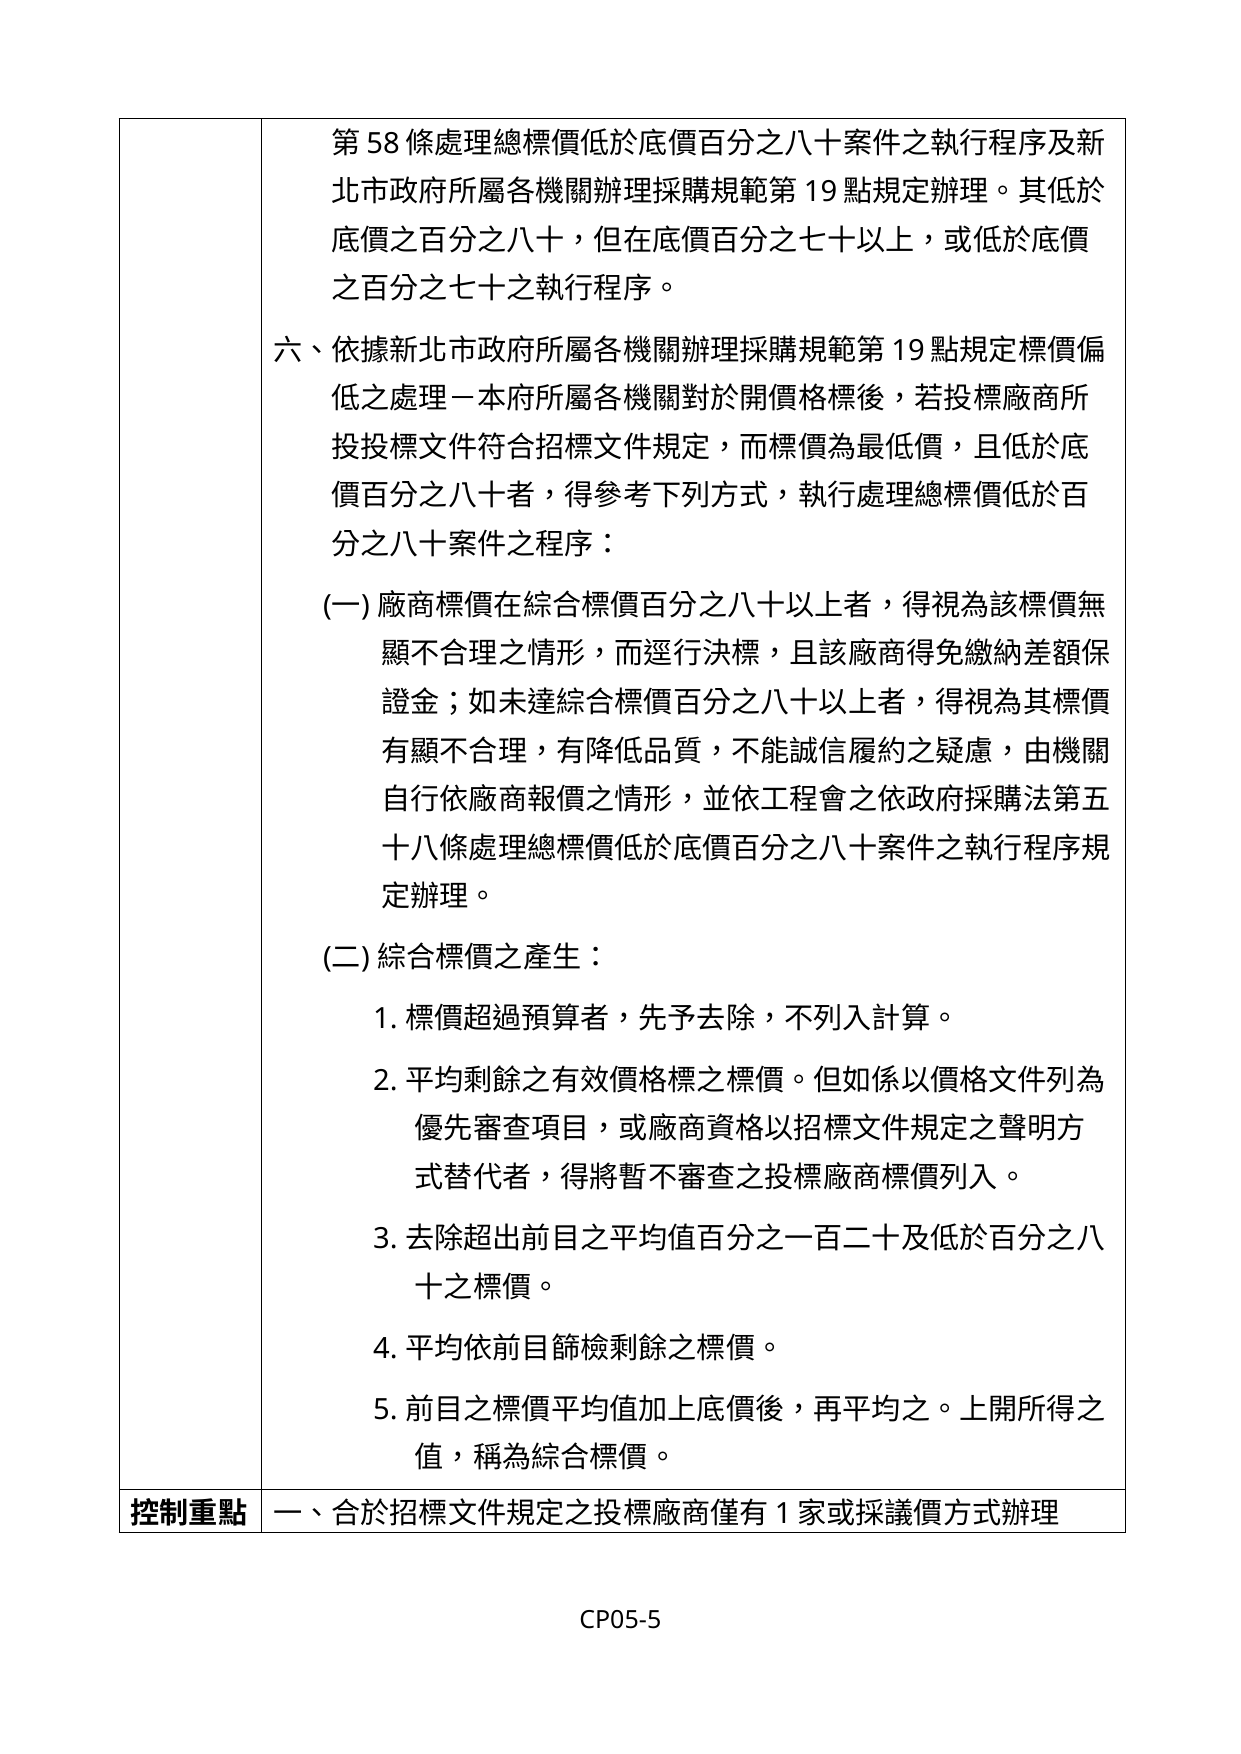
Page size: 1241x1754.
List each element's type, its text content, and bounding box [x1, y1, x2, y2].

table_cell 合於招標文件規定之投標廠商僅有1家或採議價方式辦理者： 訂有底價之採購： 須限制減價次數者，應先通知廠商。 廠商標價超過底價，減價時應書明減價後之標價；其書面表示減至底價，或照底價之金額再減若干數額者，機關應予接受。 減價結果在底價以內時(包括平底價)，除有政府採購法（以下簡稱本法）第58條總標價或部分標價偏低之情形者外，應即宣布決標。 減價結果，廠商表明不願再減價，或減價次數已達限制次數而其報價仍超過底價者，應予廢標。但減價結果，廠商報價未超過底價百分之八且未逾預算數額，機關確有緊急情事需決標者，應經原底價核定人或其授權人員核准；其屬查核金額以上之採購，且廠商報價超過底價百分之四者，應先報經上級機關核准。上級機關派員監辦者，得由監辦人員於授權範圍內當場予以核准，或由監辦人員簽報核准之。 未訂底價之採購： 除小額採購外，應成立評審委員會，其成員由機關首長或其授權人員就對於採購標的之價格具有專門知識之機關職員或公正人士派兼或聘兼之；機關並得以本法第94條成立之評選委員會代之。評審委員會之成立時機，準用本法第46條第2項有關底價之訂定時機。 設有評審委員會者，應先審查標價後，再由評審委員會提出建議之金額。但標價合理者，評審委員會得不提出建議之金額。 同一、(一)、1。 廠商標價超過評審委員會建議之金額，減價時應書明減價後之標價；其書面表示減至評審委員會建議之金額，或照評審委員會建議之金額再減若干數額者，機關應予接受。 評審委員會提出建議之金額，機關辦理減價結果在建議之金額以內時，除有本法第58條總標價偏低或總標價低於綜合標價之情形外，應即宣布決標。 減價結果廠商表明不願再減價，或減價次數已達限制次數，而其報價仍超過評審委員會建議之金額或預算金額時，應予廢標。 合於招標文件規定之投標廠商在2家以上者： 訂有底價之採購： 最低標價超過底價時，先洽該最低標廠商減價1次；減價結果仍超過底價時，由所有合於招標文件規定之投標廠商重新比減價格，比減價格不得逾3次；招標文件已載明限制廠商比減價格之次數為1次或2次者，從其規定。 機關於第1次比減價格前，應宣布最低標廠商減價結果；第2次以後比減價格前，應宣布前1次比減價格之最低標價。 參加比減價格之廠商，未能減至機關所宣布之前一次減價或比減價格之最低標價，或通知廠商減價、比減價格而廠商未依通知期限辦理視同放棄者，機關得不通知其參加下一次之比減價格。 廠商標價超過底價，其減價或比減價格應書明減價後之標價。 比減價結果在底價以內時（包括平底價），除有本法第58條總標價或部分標價偏低之情形者外，應即宣布決標。 比減價格時，僅餘1家廠商減價，其書面表示減至底價，或照底價之金額再減若干數額者，機關應予接受。 比減價結果，合於招標文件規定之投標廠商已表明不願再減價，或減價次數已達3次或招標文件所定比減價格之次數為1次或2次，而其報價仍超過底價者，應予廢標。但比減價結果廠商報價未超過底價百分之八且未逾預算數額，機關確有緊急情事需決標者，應經原底價核定人或其授權人員核准；其屬查核金額以上之採購，且廠商報價超過底價百分之四者，應先報經上級機關核准。上級機關派員監辦者，得由監辦人員於授權範圍內當場予以核准，或由監辦人員簽報核准之。 有2家以上廠商標價相同，且均得為決標對象時： 其比減價格次數已達本法第53條或第54條規定之3次限制者，逕行抽籤決定之。 其比減價格次數未達3次限制者，應由該等廠商再行比減價格1次，以低價者決標。比減後之標價仍相同者，抽籤決定之。 未訂底價之採購： 同一、(二)、1。 同一、(二)、2。 最低標價逾評審委員會建議之金額或預算金額時，先洽該最低標廠商減價1次；減價結果仍逾越上開金額時，由所有合於招標文件規定之投標廠商重新比減價格，比減價格不得逾3次；招標文件已載明限制廠商比減價格之次數為1次或2次者，從其規定。 同二、(一)、2。 同二、(一)、3。 廠商標價逾評審委員會建議之金額，其減價或比減價格應書明減價後之標價。 評審委員會提出建議之金額，機關辦理減價或比減價格結果在建議之金額以內時，除有本法第58條總標價偏低且低於綜合標價百分之八十之情形外，應即宣布決標。 比減價格時，僅餘1家廠商減價，其書面表示減至評審委員會建議之金額，或照評審委員會建議之金額再減若干數額者，機關應予接受。 比減價結果，合於招標文件規定之投標廠商已表明不願再減價，或減價次數已達3次或招標文件所定比減價格之次數為1次或2次，而其報價仍超過評審委員會建議之金額或預算金額時，應予廢標。 同二、(一)、8。 廠商投標文件內記載金額之文字與號碼不符時，以文字為準。 機關依本法第60條規定通知廠商，廠商未依通知期限辦理者，視同放棄減價、比減價格；其不影響該廠商成為合於招標文件規定之廠商者，仍得以該廠商為決標對象。 最低標廠商之總標價如有低於底價百分之八十，或經評審或評選委員會認為偏低者，機關應依本法第58條、政府採購法第58條處理總標價低於底價百分之八十案件之執行程序及新北市政府所屬各機關辦理採購規範第19點規定辦理。其低於底價之百分之八十，但在底價百分之七十以上，或低於底價之百分之七十之執行程序。 依據新北市政府所屬各機關辦理採購規範第19點規定標價偏低之處理－本府所屬各機關對於開價格標後，若投標廠商所投投標文件符合招標文件規定，而標價為最低價，且低於底價百分之八十者，得參考下列方式，執行處理總標價低於百分之八十案件之程序： 廠商標價在綜合標價百分之八十以上者，得視為該標價無顯不合理之情形，而逕行決標，且該廠商得免繳納差額保證金；如未達綜合標價百分之八十以上者，得視為其標價有顯不合理，有降低品質，不能誠信履約之疑慮，由機關自行依廠商報價之情形，並依工程會之依政府採購法第五十八條處理總標價低於底價百分之八十案件之執行程序規定辦理。 綜合標價之產生： 標價超過預算者，先予去除，不列入計算。 平均剩餘之有效價格標之標價。但如係以價格文件列為優先審查項目，或廠商資格以招標文件規定之聲明方式替代者，得將暫不審查之投標廠商標價列入。 去除超出前目之平均值百分之一百二十及低於百分之八十之標價。 平均依前目篩檢剩餘之標價。 前目之標價平均值加上底價後，再平均之。上開所得之值，稱為綜合標價。 [262, 119, 1125, 1489]
table_cell 控制重點 [120, 1490, 261, 1532]
table_cell [120, 119, 261, 1489]
table_cell 合於招標文件規定之投標廠商僅有1家或採議價方式辦理者： 須限制減價次數者，應先通知廠商。 廠商減價應書明減價後之標價，或書面表示減至底價(或評審委員會建議之金額)，或照底價(或評審委員會建議之金額)再減若干數額。 減價結果在底價(或評審委員會建議之金額)以內，除有本法第58條總標價偏低且低於綜合標價百分之八十之情形者外，應即宣布決標。 減價結果，廠商表明不願再減價，或減價次數已達限制次數而其報價仍超過底價(或評審委員會建議之金額)者，應予以廢標。 擬超底價決標者，機關應確認有無緊急情事需決標、比減價格結果未超過底價百分之八亦未逾預算數額，且經原底價核定人或其授權人員核准；其屬查核金額以上之採購，且廠商報價超過底價百分之四者，應先報經上級機關核准。 未訂底價之採購，除小額採購外，應成立評審委員會。並應先審查合於招標文件規定之標價後，再由評審委員會提出建議之金額，或認其標價合理而不提出建議之金額。 未訂底價之採購，其減價結果，廠商表明不願再減價，或減價次數已達限制次數，而其報價仍超過評審委員會建議之金額或預算金額時，應廢標。 合於招標文件規定之投標廠商在2家以上者： 最低標價超過底價(或評審委員會建議之金額)時，於比減價格前，應先洽最低標廠商減價1次。 比減價格應低於3次，或應依招標文件載明之比減價次數限制(1次或2次)。 機關於第1次比減價格前，應宣布最低標廠商減價結果；第2次以後比減價格前，應宣布前1次比減價格之最低標價。 應通知廠商減價或比減價格。 減價結果在底價(或評審委員會建議之金額)以內，除有本法第58條總標價偏低且低於綜合標價百分之八十之情形者外，應即宣布決標。 比減價格時，僅餘1家廠商減價，其書面表示減至底價(或評審委員會建議之金額)，或照底價之金額(或評審委員會建議之金額)再減若干數額者，機關應接受。 比減價結果，廠商表明不願再減價，或減價次數已達限制次數而其報價仍超過底價(或評審委員會建議之金額)者，並予以廢標。 同一、(五)。 有2家以上廠商標價相同，且均得為決標對象時，其比減價格次數已達3次者，應逕行抽籤決定之；其比減價格次數未達3次者，應由該等廠商再行比減價格1次，以低價者決標，其標價仍相同者，抽籤決定之。 未訂底價之採購，其比減價結果，廠商表明不願再減價，或減價次數已達限制次數，而其報價仍超過評審委員會建議之金額或預算金額時，應予廢標。 廠商投標文件內記載金額之文字與號碼不符時，應以文字為準。 機關依本法第60條規定通知廠商，廠商未依通知期限辦理者，應視同放棄減價、比減價格。 最低標之總標價低於底價之百分之八十，或經評審或評選委員會認為偏低者，應依本法第58條處理總標價低於底價百分之八十案件之執行程序及新北市政府所屬各機關辦理採購規範第19點規定辦理。 [262, 1490, 1125, 1532]
